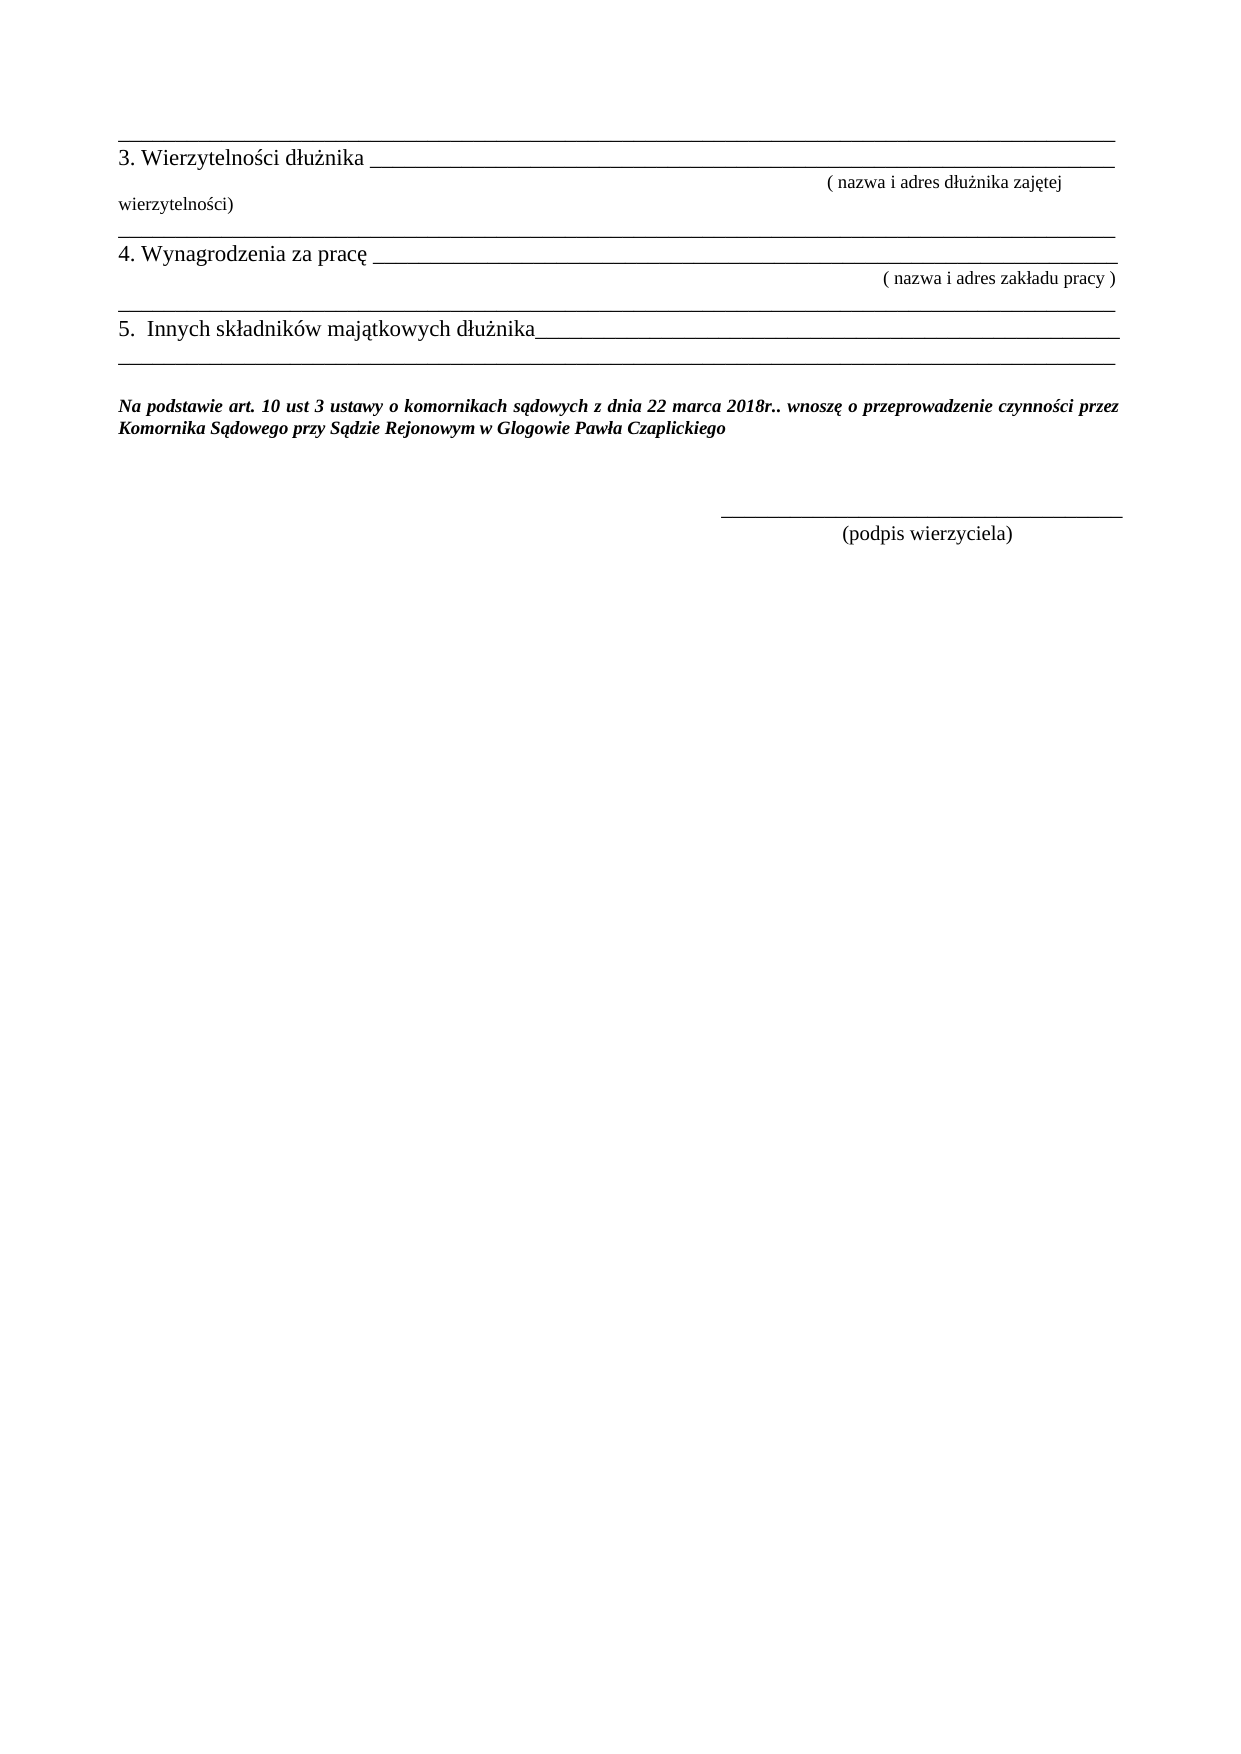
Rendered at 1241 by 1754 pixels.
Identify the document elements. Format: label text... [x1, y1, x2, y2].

text ( nazwa i adres zakładu pracy ) [118, 267, 1122, 288]
text _______________________________________________________________________________________ [118, 214, 1122, 240]
text (podpis wierzyciela) [118, 521, 1122, 545]
text 5. Innych składników majątkowych dłużnika___________________________________________________ [118, 314, 1122, 341]
text _______________________________________________________________________________________ [118, 118, 1122, 144]
text ___________________________________ [118, 494, 1122, 521]
text 4. Wynagrodzenia za pracę _________________________________________________________________ [118, 240, 1122, 267]
text ( nazwa i adres dłużnika zajętej wierzytelności) [118, 171, 1122, 214]
text Na podstawie art. 10 ust 3 ustawy o komornikach sądowych z dnia 22 marca 2018r.. wnoszę o przeprowadzenie czynności przez Komornika Sądowego przy Sądzie Rejonowym w Glogowie Pawła Czaplickiego [118, 395, 1122, 438]
text _______________________________________________________________________________________ [118, 288, 1122, 314]
text 3. Wierzytelności dłużnika _________________________________________________________________ [118, 144, 1122, 171]
text _______________________________________________________________________________________ [118, 341, 1122, 367]
